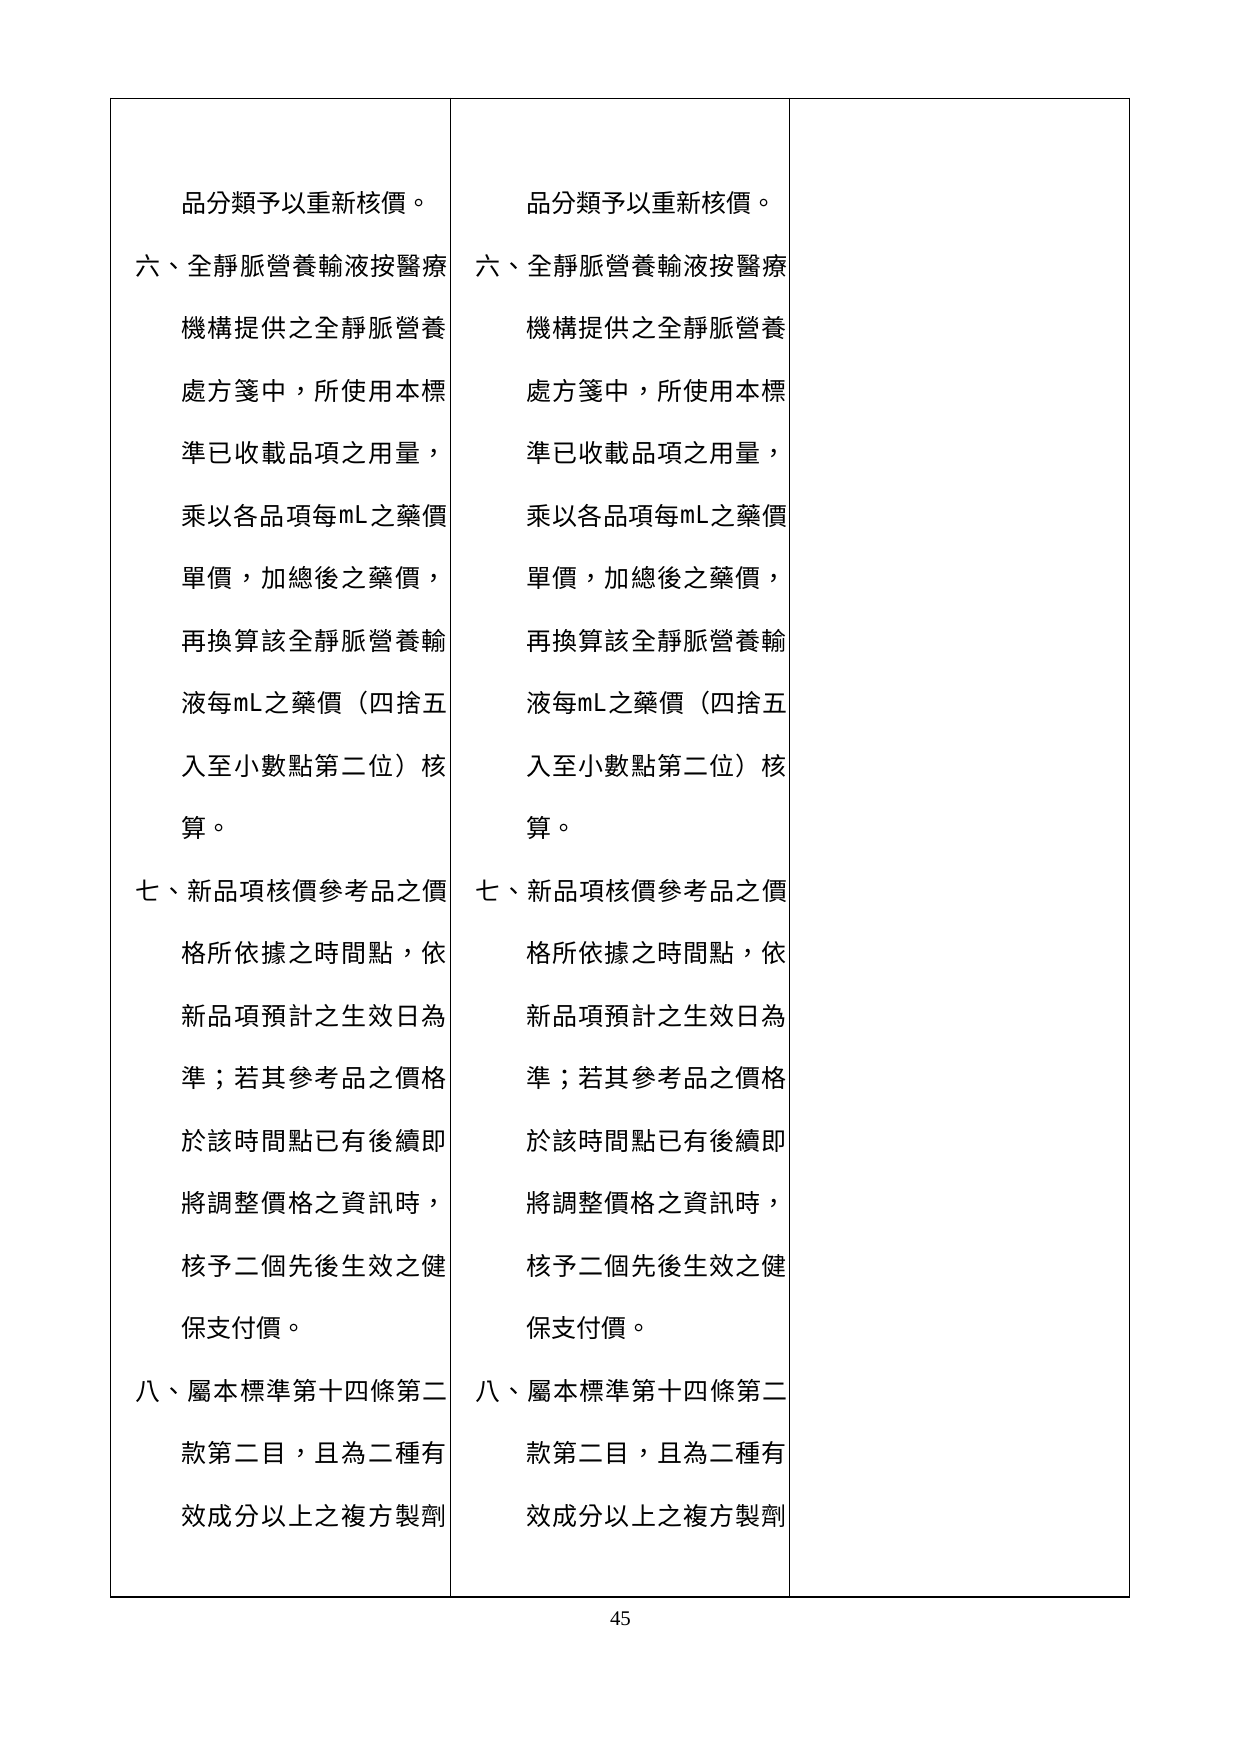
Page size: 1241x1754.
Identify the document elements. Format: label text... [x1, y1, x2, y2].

table_cell 品分類予以重新核價。 六、全靜脈營養輸液按醫療機構提供之全靜脈營養處方箋中，所使用本標準已收載品項之用量，乘以各品項每mL之藥價單價，加總後之藥價，再換算該全靜脈營養輸液每mL之藥價（四捨五入至小數點第二位）核算。 七、新品項核價參考品之價格所依據之時間點，依新品項預計之生效日為準；若其參考品之價格於該時間點已有後續即將調整價格之資訊時，核予二個先後生效之健保支付價。 八、屬本標準第十四條第二款第二目，且為二種有效成分以上之複方製劑 [111, 99, 450, 1596]
table_cell 品分類予以重新核價。 六、全靜脈營養輸液按醫療機構提供之全靜脈營養處方箋中，所使用本標準已收載品項之用量，乘以各品項每mL之藥價單價，加總後之藥價，再換算該全靜脈營養輸液每mL之藥價（四捨五入至小數點第二位）核算。 七、新品項核價參考品之價格所依據之時間點，依新品項預計之生效日為準；若其參考品之價格於該時間點已有後續即將調整價格之資訊時，核予二個先後生效之健保支付價。 八、屬本標準第十四條第二款第二目，且為二種有效成分以上之複方製劑 [451, 99, 789, 1596]
table_cell [790, 99, 1129, 1596]
